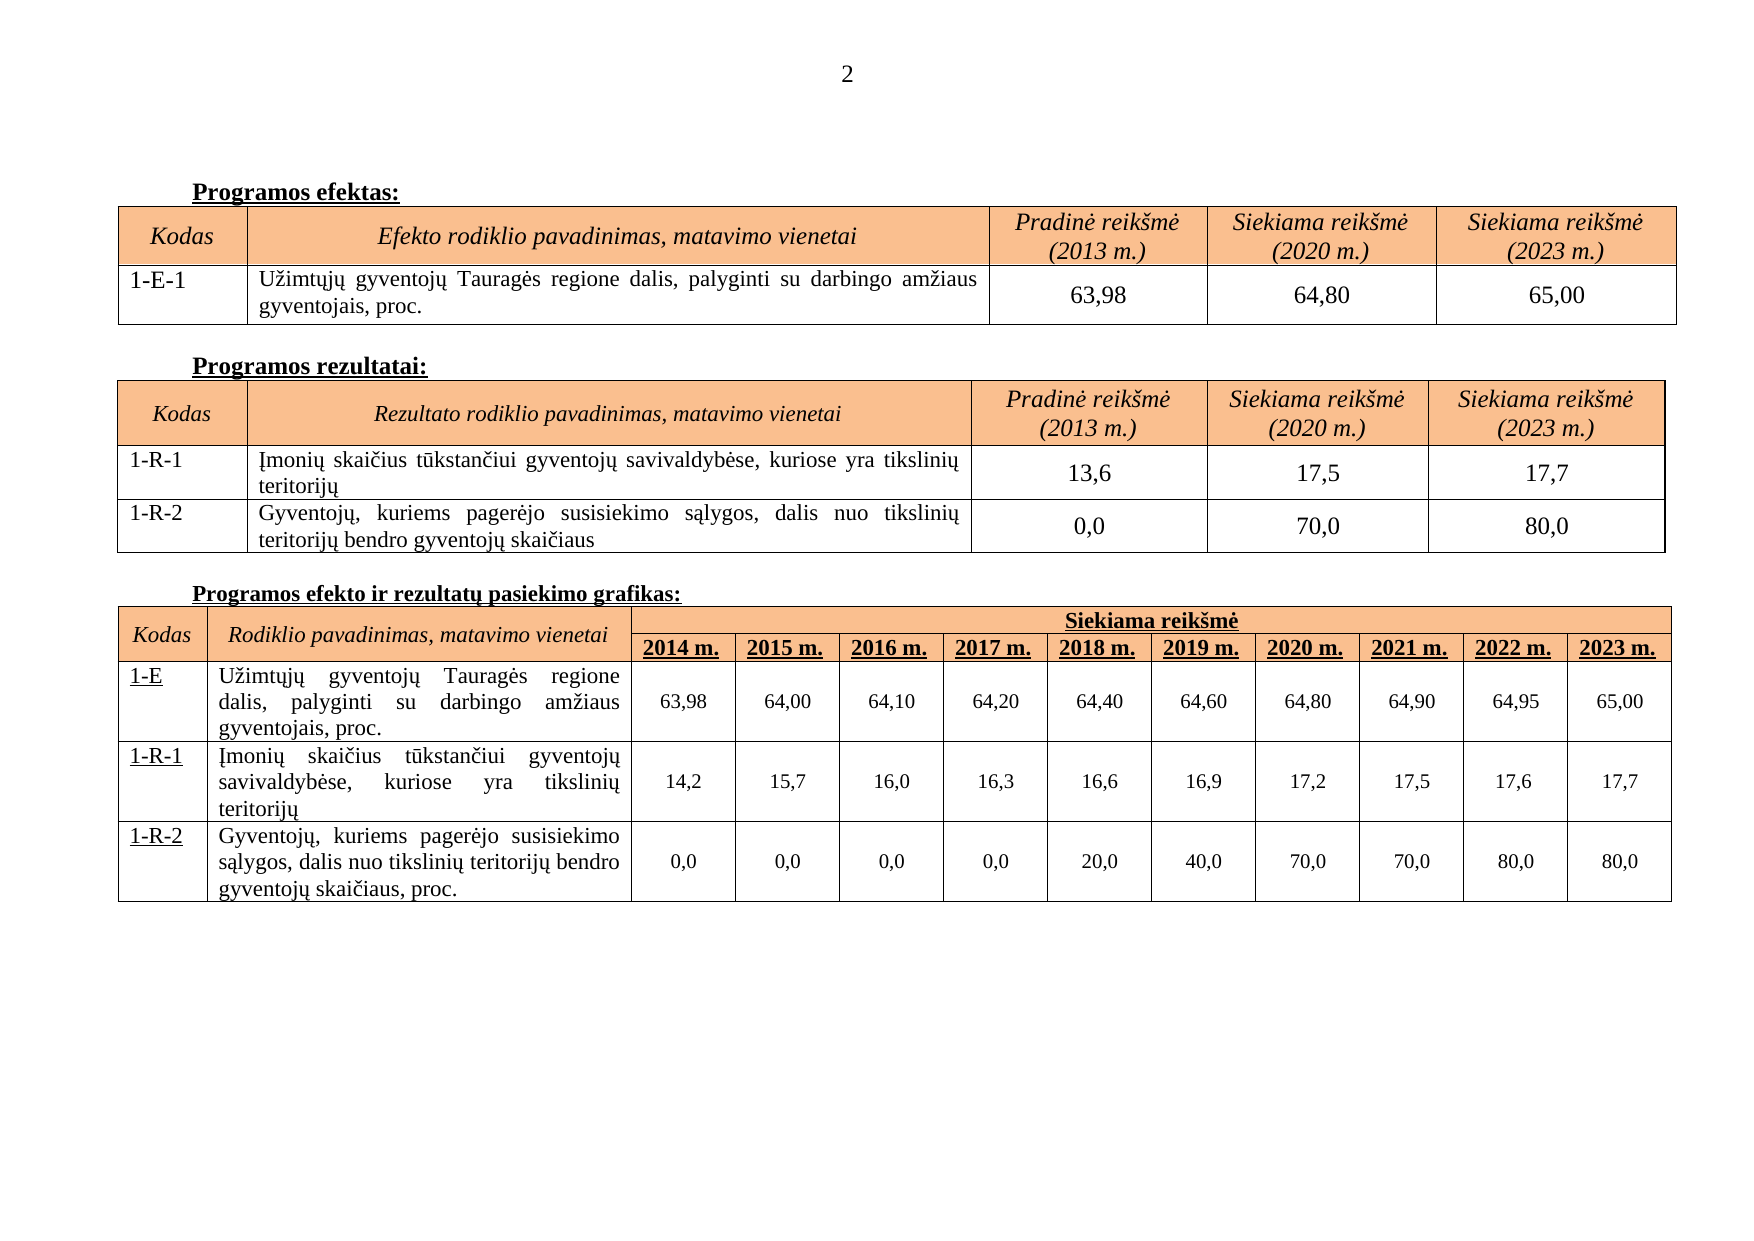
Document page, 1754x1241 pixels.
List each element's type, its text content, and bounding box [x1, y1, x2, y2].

table_cell 64,80 [1208, 266, 1436, 324]
table_header Kodas [119, 207, 247, 264]
table_cell 17,7 [1568, 742, 1671, 821]
table_cell 17,2 [1256, 742, 1359, 821]
table_cell 0,0 [736, 822, 839, 901]
table_header Siekiama reikšmė (2023 m.) [1437, 207, 1676, 264]
table_cell 1-R-2 [119, 822, 207, 901]
text Programos rezultatai: [118, 351, 1577, 380]
table_cell 20,0 [1048, 822, 1151, 901]
table_cell 64,80 [1256, 662, 1359, 741]
table_cell 80,0 [1464, 822, 1567, 901]
table_cell 64,60 [1152, 662, 1255, 741]
table_cell 17,5 [1360, 742, 1463, 821]
table_cell 0,0 [632, 822, 735, 901]
table_cell Užimtųjų gyventojų Tauragės regione dalis, palyginti su darbingo amžiaus gyventojais, proc. [248, 266, 989, 324]
table_cell 2023 m. [1568, 634, 1671, 661]
table_cell 80,0 [1429, 500, 1664, 552]
table_cell Įmonių skaičius tūkstančiui gyventojų savivaldybėse, kuriose yra tikslinių teritorijų [208, 742, 631, 821]
table_header Rodiklio pavadinimas, matavimo vienetai [208, 607, 631, 661]
table_header Pradinė reikšmė (2013 m.) [972, 381, 1207, 445]
table_cell Gyventojų, kuriems pagerėjo susisiekimo sąlygos, dalis nuo tikslinių teritorijų bendro gyventojų skaičiaus [248, 500, 971, 552]
table_cell 2020 m. [1256, 634, 1359, 661]
table_header Siekiama reikšmė (2020 m.) [1208, 381, 1428, 445]
table_header Rezultato rodiklio pavadinimas, matavimo vienetai [248, 381, 971, 445]
table_cell 16,0 [840, 742, 943, 821]
table_header Pradinė reikšmė (2013 m.) [990, 207, 1207, 264]
table_cell 70,0 [1256, 822, 1359, 901]
table_cell 70,0 [1208, 500, 1428, 552]
table_header Kodas [119, 607, 207, 661]
table_cell Įmonių skaičius tūkstančiui gyventojų savivaldybėse, kuriose yra tikslinių teritorijų [248, 446, 971, 498]
table_cell 1-R-1 [118, 446, 247, 498]
table_cell 2017 m. [944, 634, 1047, 661]
table_cell 0,0 [944, 822, 1047, 901]
table_cell 17,7 [1429, 446, 1664, 498]
table_cell 1-E-1 [119, 266, 247, 324]
table_cell 14,2 [632, 742, 735, 821]
table_cell 16,6 [1048, 742, 1151, 821]
table_cell 13,6 [972, 446, 1207, 498]
text Programos efektas: [118, 177, 1577, 206]
table_cell 40,0 [1152, 822, 1255, 901]
table_cell 64,95 [1464, 662, 1567, 741]
table_cell 0,0 [972, 500, 1207, 552]
text Programos efekto ir rezultatų pasiekimo grafikas: [118, 579, 1577, 606]
table_cell 70,0 [1360, 822, 1463, 901]
table_cell 2015 m. [736, 634, 839, 661]
table_cell Gyventojų, kuriems pagerėjo susisiekimo sąlygos, dalis nuo tikslinių teritorijų bendro gyventojų skaičiaus, proc. [208, 822, 631, 901]
table_cell 63,98 [990, 266, 1207, 324]
table_cell 64,10 [840, 662, 943, 741]
table_cell 63,98 [632, 662, 735, 741]
table_cell 64,20 [944, 662, 1047, 741]
table_cell 65,00 [1437, 266, 1676, 324]
table_cell 1-E [119, 662, 207, 741]
table_cell 2021 m. [1360, 634, 1463, 661]
table_cell 2018 m. [1048, 634, 1151, 661]
table_cell 16,3 [944, 742, 1047, 821]
table_cell 15,7 [736, 742, 839, 821]
table_cell 1-R-1 [119, 742, 207, 821]
table_header Efekto rodiklio pavadinimas, matavimo vienetai [248, 207, 989, 264]
table_cell 65,00 [1568, 662, 1671, 741]
table_cell 17,5 [1208, 446, 1428, 498]
table_cell 0,0 [840, 822, 943, 901]
table_cell 64,00 [736, 662, 839, 741]
table_header Siekiama reikšmė (2020 m.) [1208, 207, 1436, 264]
table_cell 64,90 [1360, 662, 1463, 741]
table_cell 17,6 [1464, 742, 1567, 821]
table_cell Užimtųjų gyventojų Tauragės regione dalis, palyginti su darbingo amžiaus gyventojais, proc. [208, 662, 631, 741]
table_header Siekiama reikšmė [632, 607, 1671, 633]
table_cell 80,0 [1568, 822, 1671, 901]
table_cell 2019 m. [1152, 634, 1255, 661]
table_cell 2016 m. [840, 634, 943, 661]
table_cell 16,9 [1152, 742, 1255, 821]
table_header Siekiama reikšmė (2023 m.) [1429, 381, 1664, 445]
table_cell 2022 m. [1464, 634, 1567, 661]
table_cell 1-R-2 [118, 500, 247, 552]
table_cell 64,40 [1048, 662, 1151, 741]
table_cell 2014 m. [632, 634, 735, 661]
table_header Kodas [118, 381, 247, 445]
